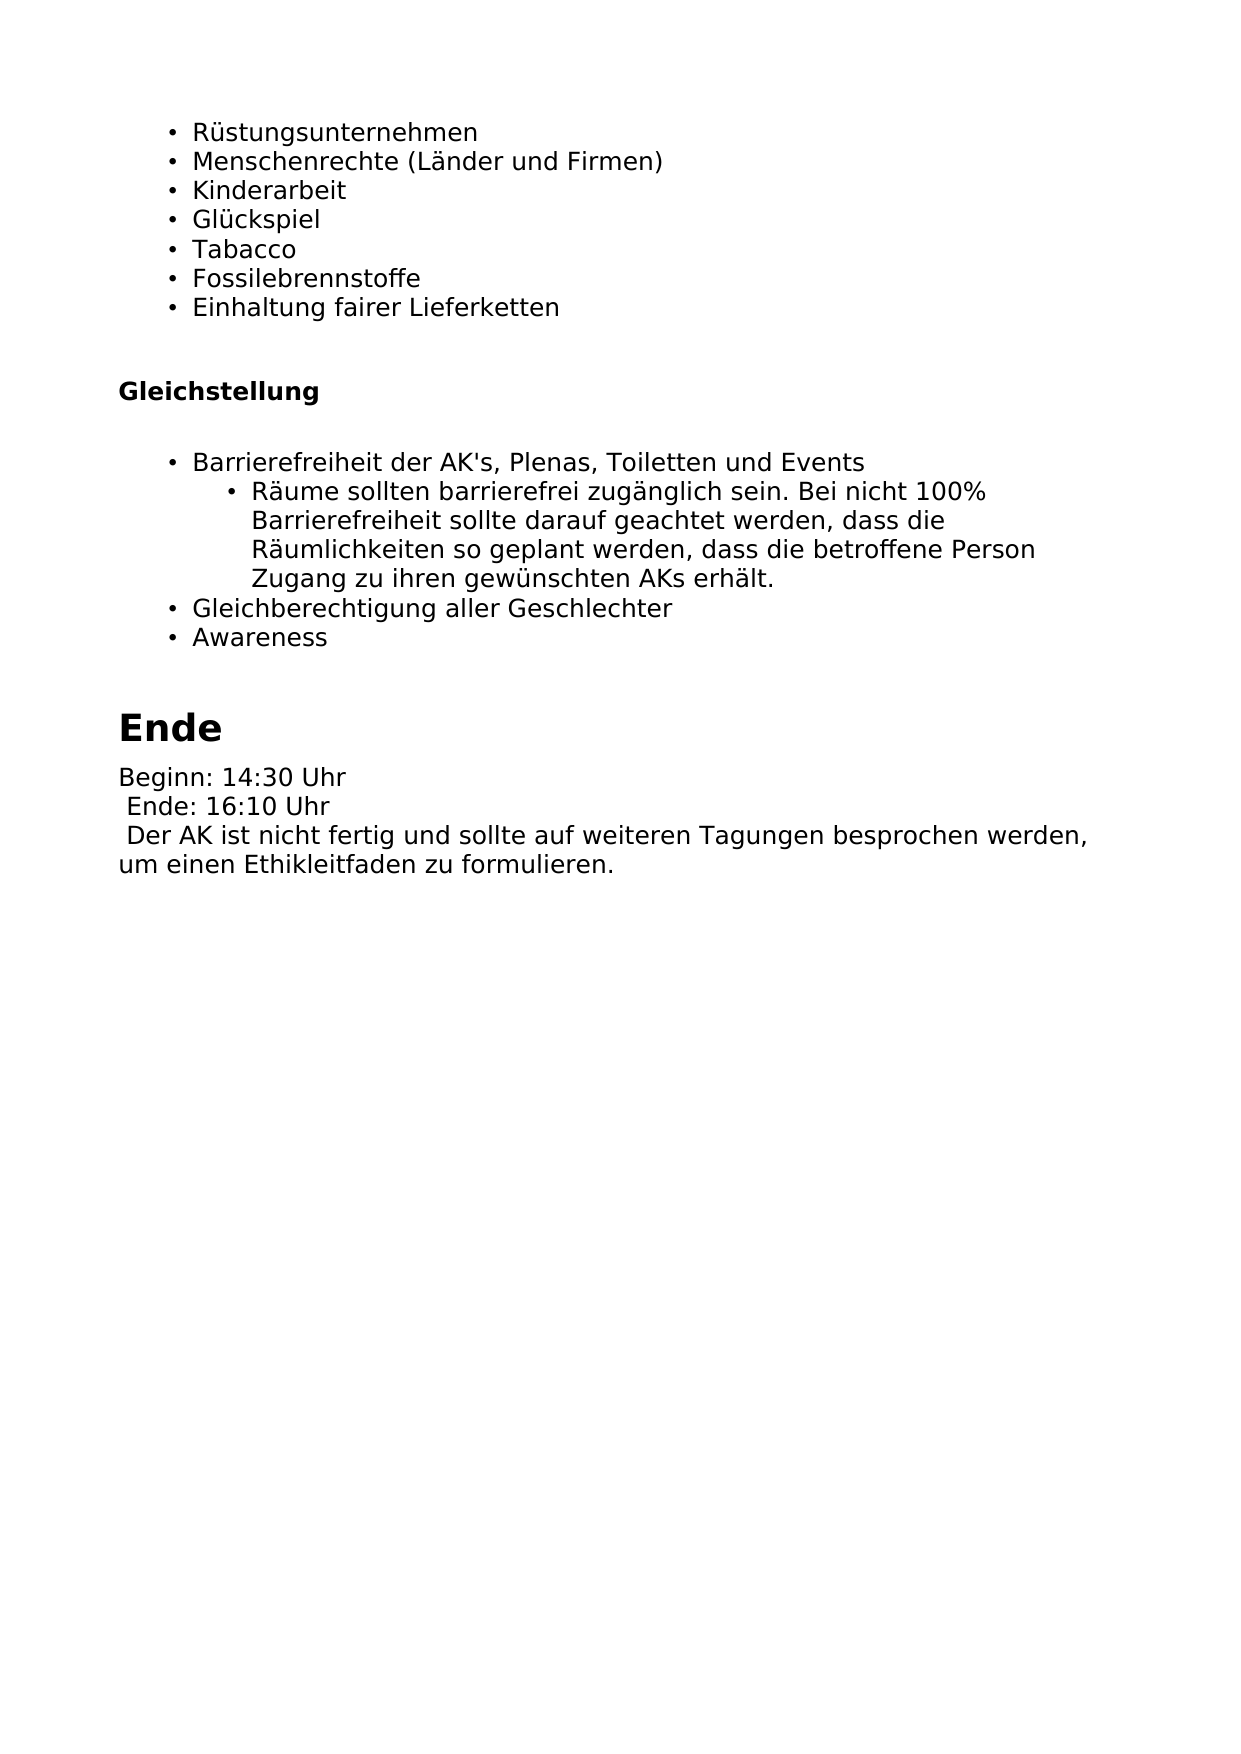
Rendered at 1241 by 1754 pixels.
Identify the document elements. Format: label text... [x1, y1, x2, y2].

list Rüstungsunternehmen [177, 118, 1122, 147]
list Menschenrechte (Länder und Firmen) [177, 147, 1122, 176]
list Barrierefreiheit der AK's, Plenas, Toiletten und Events [177, 448, 1122, 477]
list Einhaltung fairer Lieferketten [177, 293, 1122, 322]
list Glückspiel [177, 206, 1122, 235]
subtitle Gleichstellung [118, 377, 1122, 406]
list Gleichberechtigung aller Geschlechter [177, 594, 1122, 623]
list Kinderarbeit [177, 176, 1122, 206]
list Räume sollten barrierefrei zugänglich sein. Bei nicht 100% Barrierefreiheit sollte darauf geachtet werden, dass die Räumlichkeiten so geplant werden, dass die betroffene Person Zugang zu ihren gewünschten AKs erhält. [236, 477, 1122, 594]
text Beginn: 14:30 Uhr Ende: 16:10 Uhr Der AK ist nicht fertig und sollte auf weiteren Tagungen besprochen werden, um einen Ethikleitfaden zu formulieren. [118, 763, 1122, 879]
list Awareness [177, 623, 1122, 652]
list Fossilebrennstoffe [177, 264, 1122, 293]
list Tabacco [177, 235, 1122, 264]
subtitle Ende [118, 707, 1122, 750]
